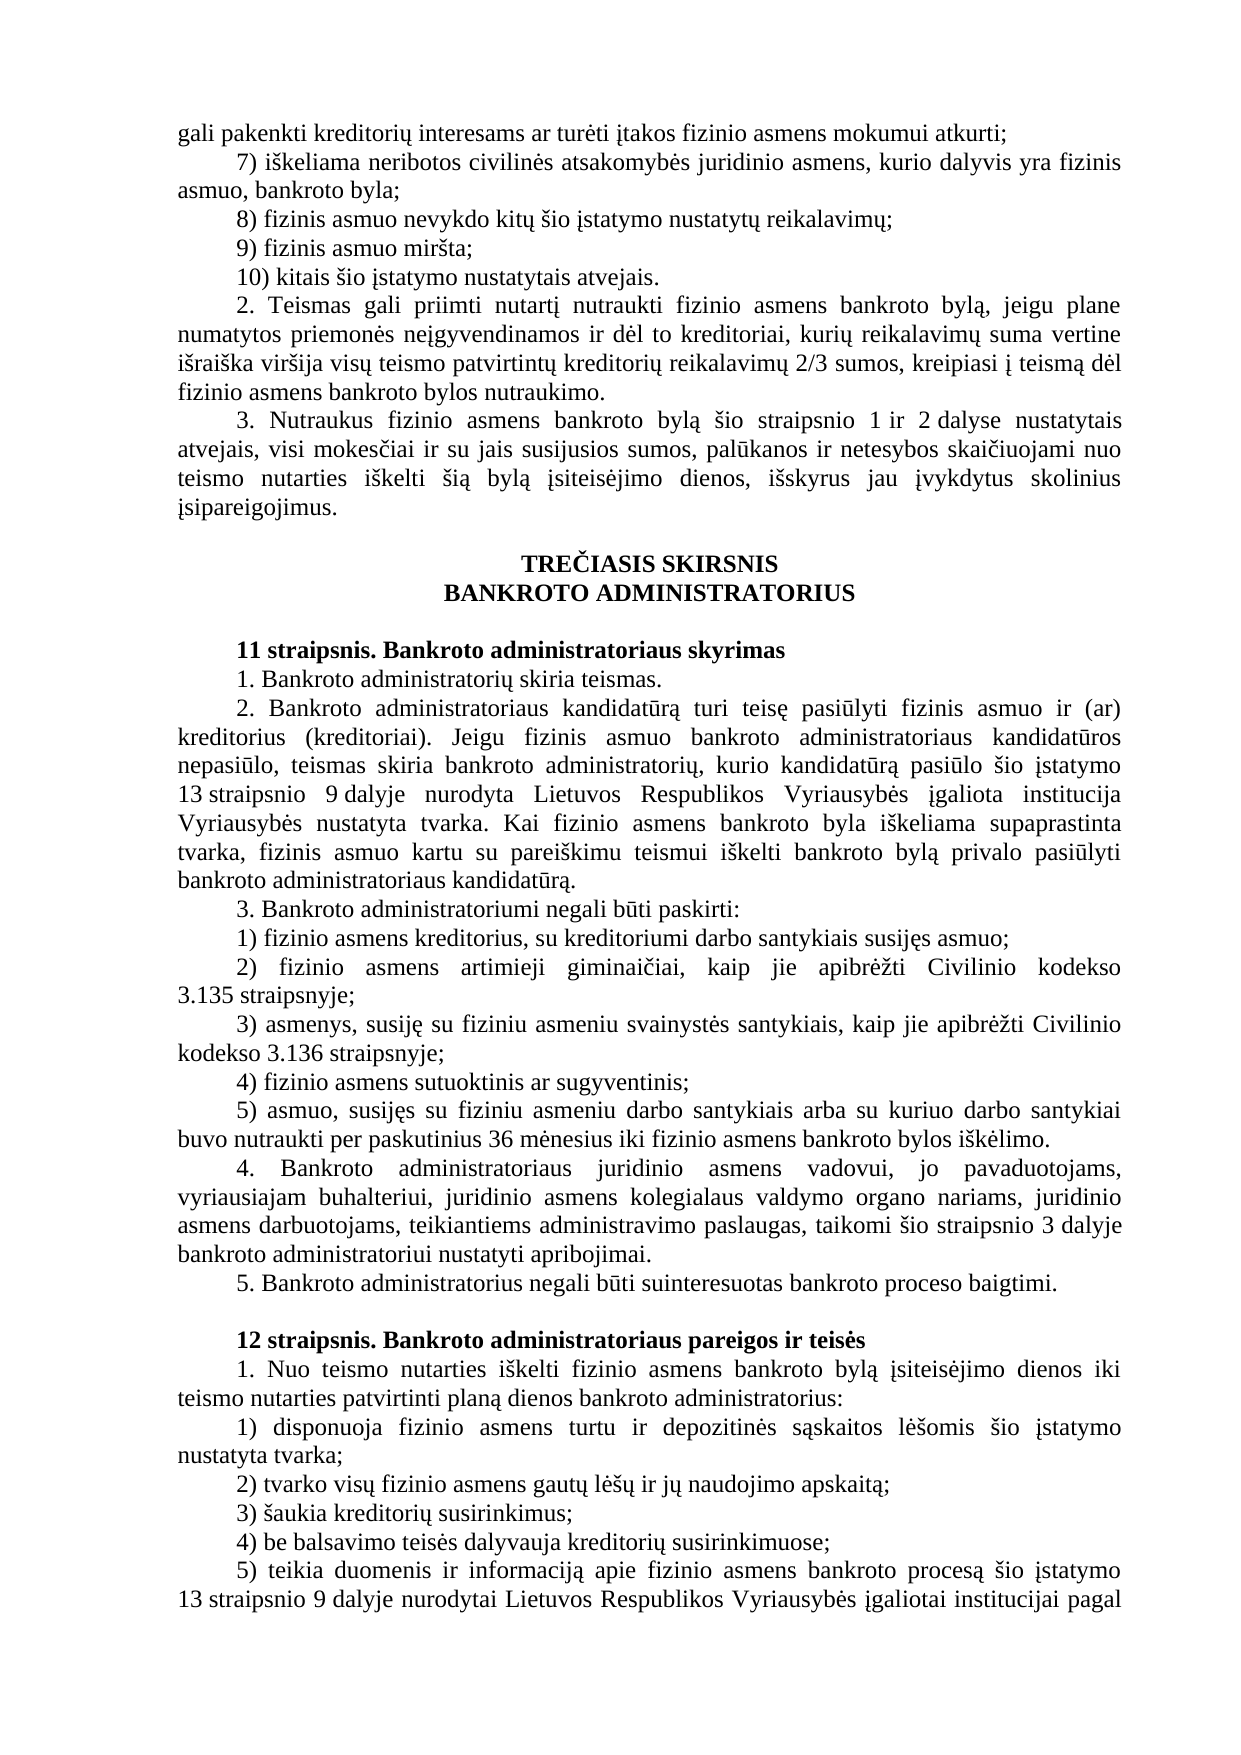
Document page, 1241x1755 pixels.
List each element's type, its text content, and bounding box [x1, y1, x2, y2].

text 4. Bankroto administratoriaus juridinio asmens vadovui, jo pavaduotojams, vyriausiajam buhalteriui, juridinio asmens kolegialaus valdymo organo nariams, juridinio asmens darbuotojams, teikiantiems administravimo paslaugas, taikomi šio straipsnio 3 dalyje bankroto administratoriui nustatyti apribojimai. [177, 1153, 1122, 1268]
text 3. Nutraukus fizinio asmens bankroto bylą šio straipsnio 1 ir 2 dalyse nustatytais atvejais, visi mokesčiai ir su jais susijusios sumos, palūkanos ir netesybos skaičiuojami nuo teismo nutarties iškelti šią bylą įsiteisėjimo dienos, išskyrus jau įvykdytus skolinius įsipareigojimus. [177, 406, 1122, 521]
text 1) disponuoja fizinio asmens turtu ir depozitinės sąskaitos lėšomis šio įstatymo nustatyta tvarka; [177, 1412, 1122, 1469]
text TREČIASIS SKIRSNIS [177, 549, 1122, 578]
text 3) šaukia kreditorių susirinkimus; [177, 1498, 1122, 1527]
text BANKROTO ADMINISTRATORIUS [177, 578, 1122, 607]
text 11 straipsnis. Bankroto administratoriaus skyrimas [177, 636, 1122, 664]
text 7) iškeliama neribotos civilinės atsakomybės juridinio asmens, kurio dalyvis yra fizinis asmuo, bankroto byla; [177, 147, 1122, 204]
text 12 straipsnis. Bankroto administratoriaus pareigos ir teisės [177, 1326, 1122, 1354]
text 2) tvarko visų fizinio asmens gautų lėšų ir jų naudojimo apskaitą; [177, 1469, 1122, 1498]
text 8) fizinis asmuo nevykdo kitų šio įstatymo nustatytų reikalavimų; [177, 204, 1122, 233]
text gali pakenkti kreditorių interesams ar turėti įtakos fizinio asmens mokumui atkurti; [177, 118, 1122, 147]
text 10) kitais šio įstatymo nustatytais atvejais. [177, 262, 1122, 291]
text 5) asmuo, susijęs su fiziniu asmeniu darbo santykiais arba su kuriuo darbo santykiai buvo nutraukti per paskutinius 36 mėnesius iki fizinio asmens bankroto bylos iškėlimo. [177, 1096, 1122, 1153]
text 1) fizinio asmens kreditorius, su kreditoriumi darbo santykiais susijęs asmuo; [177, 923, 1122, 952]
text 9) fizinis asmuo miršta; [177, 233, 1122, 262]
text 2) fizinio asmens artimieji giminaičiai, kaip jie apibrėžti Civilinio kodekso 3.135 straipsnyje; [177, 952, 1122, 1009]
text 4) be balsavimo teisės dalyvauja kreditorių susirinkimuose; [177, 1527, 1122, 1556]
text 4) fizinio asmens sutuoktinis ar sugyventinis; [177, 1067, 1122, 1096]
text 2. Teismas gali priimti nutartį nutraukti fizinio asmens bankroto bylą, jeigu plane numatytos priemonės neįgyvendinamos ir dėl to kreditoriai, kurių reikalavimų suma vertine išraiška viršija visų teismo patvirtintų kreditorių reikalavimų 2/3 sumos, kreipiasi į teismą dėl fizinio asmens bankroto bylos nutraukimo. [177, 291, 1122, 406]
text 5) teikia duomenis ir informaciją apie fizinio asmens bankroto procesą šio įstatymo 13 straipsnio 9 dalyje nurodytai Lietuvos Respublikos Vyriausybės įgaliotai institucijai pagal [177, 1556, 1122, 1613]
text 1. Bankroto administratorių skiria teismas. [177, 664, 1122, 693]
text 5. Bankroto administratorius negali būti suinteresuotas bankroto proceso baigtimi. [177, 1268, 1122, 1297]
text 2. Bankroto administratoriaus kandidatūrą turi teisę pasiūlyti fizinis asmuo ir (ar) kreditorius (kreditoriai). Jeigu fizinis asmuo bankroto administratoriaus kandidatūros nepasiūlo, teismas skiria bankroto administratorių, kurio kandidatūrą pasiūlo šio įstatymo 13 straipsnio 9 dalyje nurodyta Lietuvos Respublikos Vyriausybės įgaliota institucija Vyriausybės nustatyta tvarka. Kai fizinio asmens bankroto byla iškeliama supaprastinta tvarka, fizinis asmuo kartu su pareiškimu teismui iškelti bankroto bylą privalo pasiūlyti bankroto administratoriaus kandidatūrą. [177, 693, 1122, 894]
text 3) asmenys, susiję su fiziniu asmeniu svainystės santykiais, kaip jie apibrėžti Civilinio kodekso 3.136 straipsnyje; [177, 1009, 1122, 1067]
text 1. Nuo teismo nutarties iškelti fizinio asmens bankroto bylą įsiteisėjimo dienos iki teismo nutarties patvirtinti planą dienos bankroto administratorius: [177, 1354, 1122, 1412]
text 3. Bankroto administratoriumi negali būti paskirti: [177, 894, 1122, 923]
